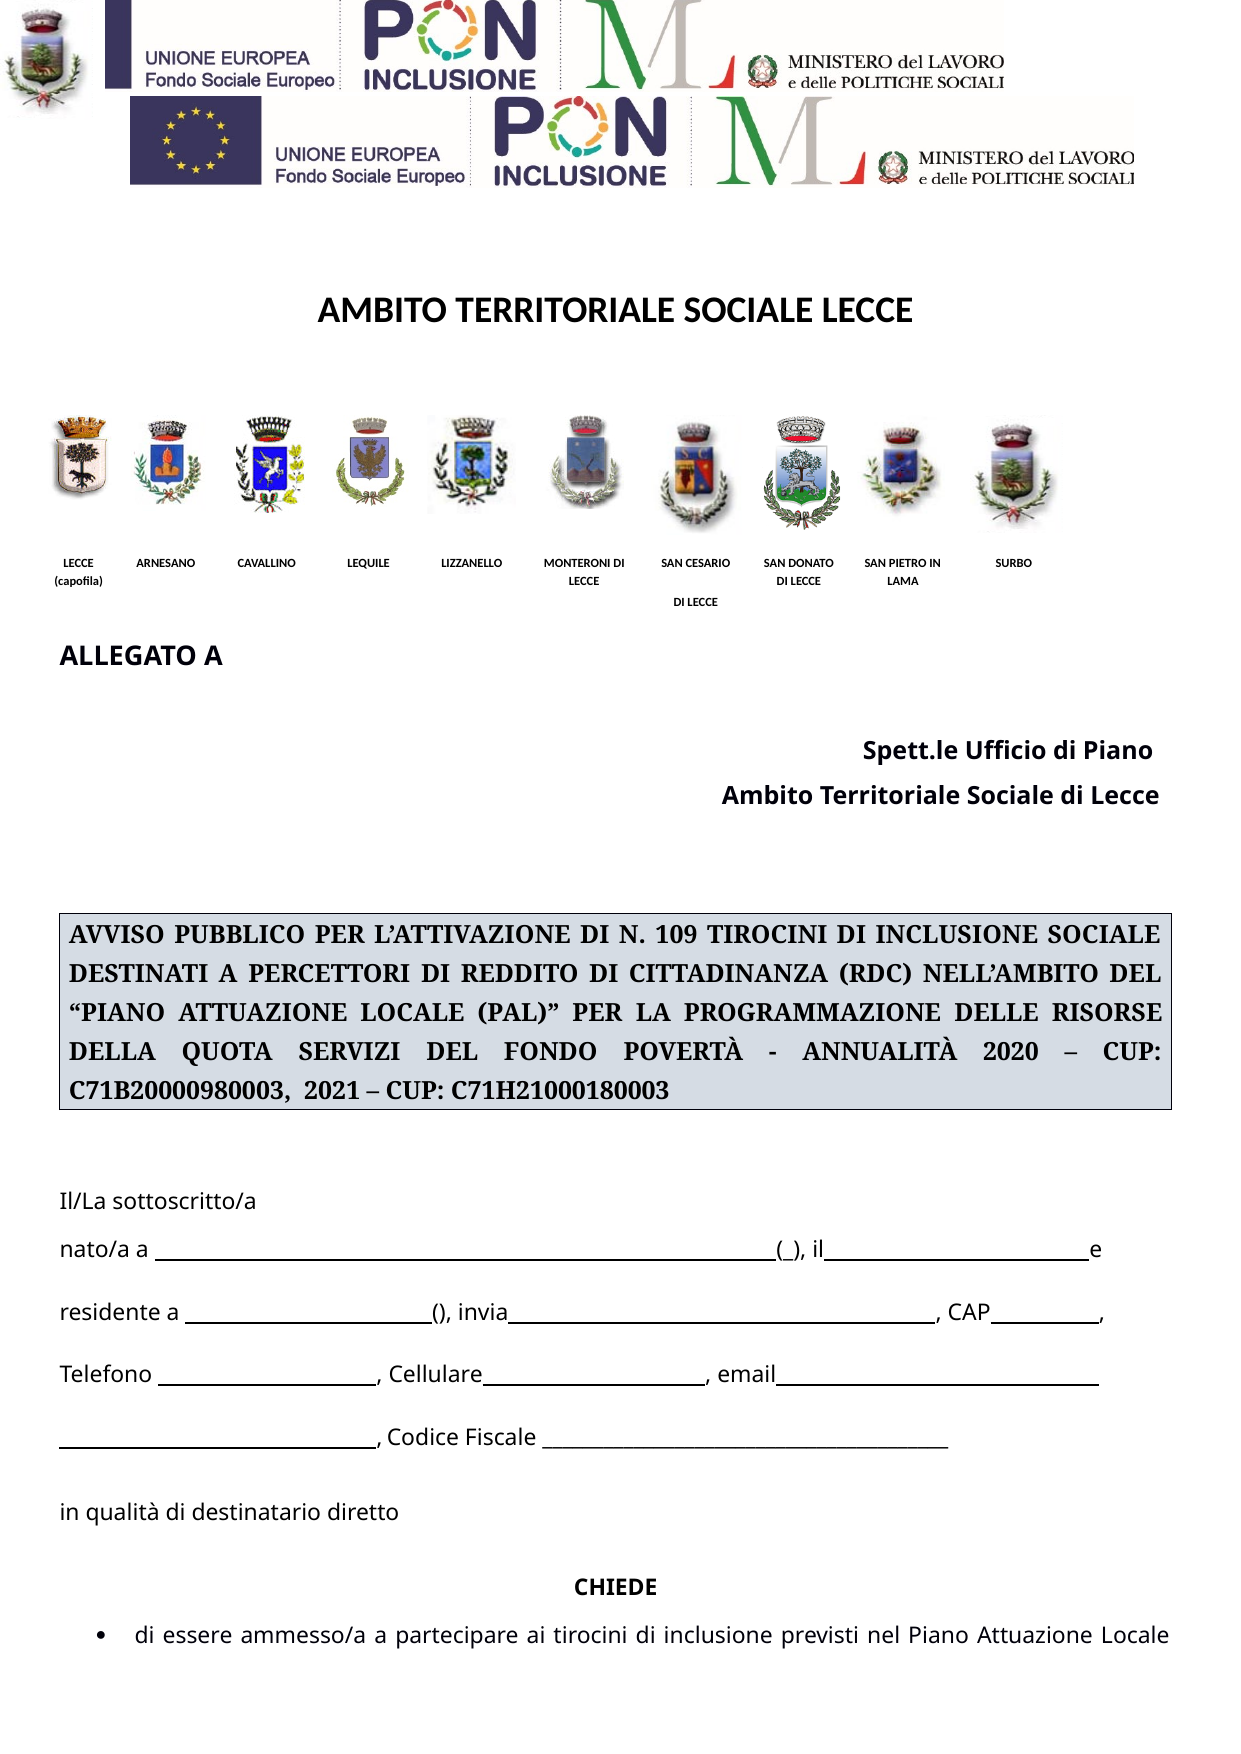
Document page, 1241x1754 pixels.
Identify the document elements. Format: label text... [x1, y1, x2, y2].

picture [544, 415, 624, 509]
table_header [120, 415, 212, 556]
table_cell SAN CESARIO DI LECCE [640, 556, 751, 630]
table_header [846, 415, 959, 556]
table_cell SAN DONATO DI LECCE [751, 556, 846, 630]
table_header [751, 415, 846, 556]
table_cell LIZZANELLO [415, 556, 528, 630]
table_header [640, 415, 751, 556]
picture [48, 415, 113, 500]
picture [762, 415, 841, 530]
picture [130, 415, 206, 511]
picture [427, 415, 516, 514]
subtitle Ambito Territoriale Sociale di Lecce [59, 778, 1160, 812]
picture [970, 415, 1063, 533]
subtitle ALLEGATO A [59, 636, 1160, 673]
picture [332, 415, 416, 507]
picture [651, 415, 742, 535]
table_header [415, 415, 528, 556]
table_cell LECCE (capofila) [37, 556, 119, 630]
table_cell CAVALLINO [212, 556, 321, 630]
table_cell LEQUILE [321, 556, 415, 630]
text AMBITO TERRITORIALE SOCIALE LECCE [59, 286, 1172, 331]
table_cell MONTERONI DI LECCE [528, 556, 640, 630]
picture [130, 96, 1134, 188]
text AVVISO PUBBLICO PER L’ATTIVAZIONE DI N. 109 TIROCINI DI INCLUSIONE SOCIALE DESTINATI A PERCETTORI DI REDDITO DI CITTADINANZA (RDC) NELL’AMBITO DEL “PIANO ATTUAZIONE LOCALE (PAL)” PER LA PROGRAMMAZIONE DELLE RISORSE DELLA QUOTA SERVIZI DEL FONDO POVERTÀ - ANNUALITÀ 2020 – CUP: C71B20000980003, 2021 – CUP: C71H21000180003 [60, 914, 1171, 1109]
subtitle Spett.le Ufficio di Piano [59, 733, 1160, 767]
list di essere ammesso/a a partecipare ai tirocini di inclusione previsti nel Piano Attuazione Locale [97, 1619, 1172, 1650]
text Il/La sottoscritto/a [59, 1184, 1172, 1216]
table_header [37, 415, 119, 556]
picture [0, 0, 1004, 120]
table_cell SURBO [959, 556, 1068, 630]
text CHIEDE [319, 1571, 912, 1602]
table_header [212, 415, 321, 556]
table_header [959, 415, 1068, 556]
text in qualità di destinatario diretto [59, 1496, 1160, 1527]
picture [857, 415, 947, 529]
table_cell ARNESANO [120, 556, 212, 630]
picture [222, 415, 316, 517]
table_header [528, 415, 640, 556]
text nato/a a (_), il e residente a (), invia , CAP , Telefono , Cellulare , email , Codice Fiscale ________________________________________ [59, 1233, 1160, 1452]
table_cell SAN PIETRO IN LAMA [846, 556, 959, 630]
table_header [321, 415, 415, 556]
